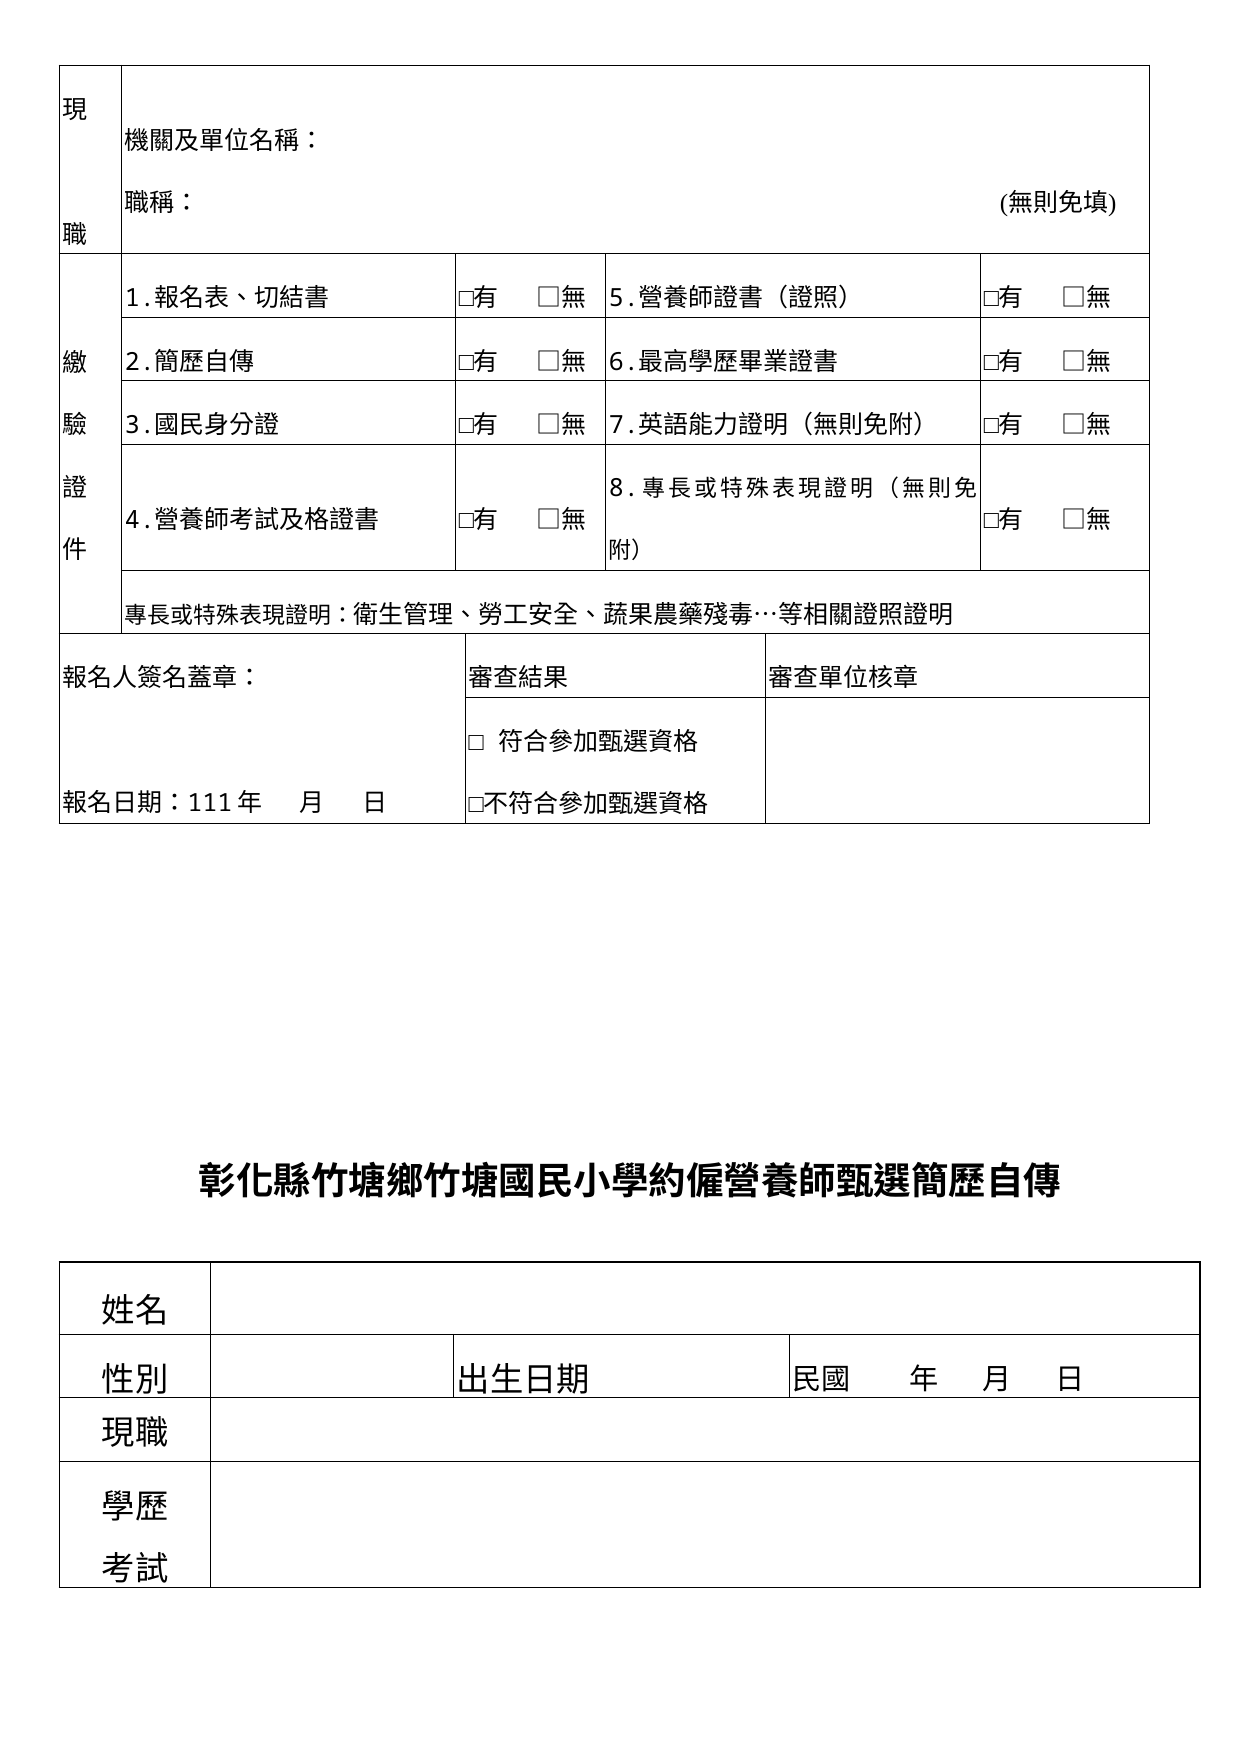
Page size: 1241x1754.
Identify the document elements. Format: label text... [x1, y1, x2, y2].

table_cell 繳 驗 證 件 [60, 254, 121, 633]
table_cell 3.國民身分證 [122, 381, 455, 444]
table_cell [59, 1199, 1200, 1261]
table_cell 姓名 [60, 1263, 210, 1334]
table_cell 4.營養師考試及格證書 [122, 445, 455, 570]
table_cell 性別 [60, 1335, 210, 1397]
table_cell 2.簡歷自傳 [122, 318, 455, 380]
table_cell □有 □無 [456, 254, 605, 317]
table_cell 審查結果 [466, 634, 765, 697]
table_cell 機關及單位名稱： 職稱： (無則免填) [122, 66, 1149, 253]
table_header 彰化縣竹塘鄉竹塘國民小學約僱營養師甄選簡歷自傳 [59, 1136, 1200, 1199]
table_cell 現職 [60, 1398, 210, 1461]
table_cell 1.報名表、切結書 [122, 254, 455, 317]
table_cell □有 □無 [981, 254, 1149, 317]
table_cell □有 □無 [456, 445, 605, 570]
table_cell 專長或特殊表現證明：衛生管理、勞工安全、蔬果農藥殘毒…等相關證照證明 [122, 571, 1149, 633]
table_cell 6.最高學歷畢業證書 [606, 318, 980, 380]
table_cell □有 □無 [456, 318, 605, 380]
table_cell 審查單位核章 [766, 634, 1149, 697]
table_cell 8.專長或特殊表現證明（無則免附） [606, 445, 980, 570]
table_cell 學歷 考試 [60, 1462, 210, 1587]
table_cell 現 職 [60, 66, 121, 253]
table_cell 符合參加甄選資格 □不符合參加甄選資格 [466, 698, 765, 823]
table_cell [211, 1462, 1199, 1587]
table_cell 7.英語能力證明（無則免附） [606, 381, 980, 444]
table_cell □有 □無 [981, 445, 1149, 570]
table_cell 5.營養師證書（證照） [606, 254, 980, 317]
table_cell 民國 年 月 日 [790, 1335, 1199, 1397]
table_cell 報名人簽名蓋章： 報名日期：111年 月 日 [60, 634, 465, 823]
table_cell [211, 1398, 1199, 1461]
table_cell 出生日期 [454, 1335, 789, 1397]
table_cell □有 □無 [981, 381, 1149, 444]
table_cell □有 □無 [456, 381, 605, 444]
table_cell [211, 1263, 1199, 1334]
table_cell □有 □無 [981, 318, 1149, 380]
table_cell [766, 698, 1149, 823]
table_cell [211, 1335, 453, 1397]
